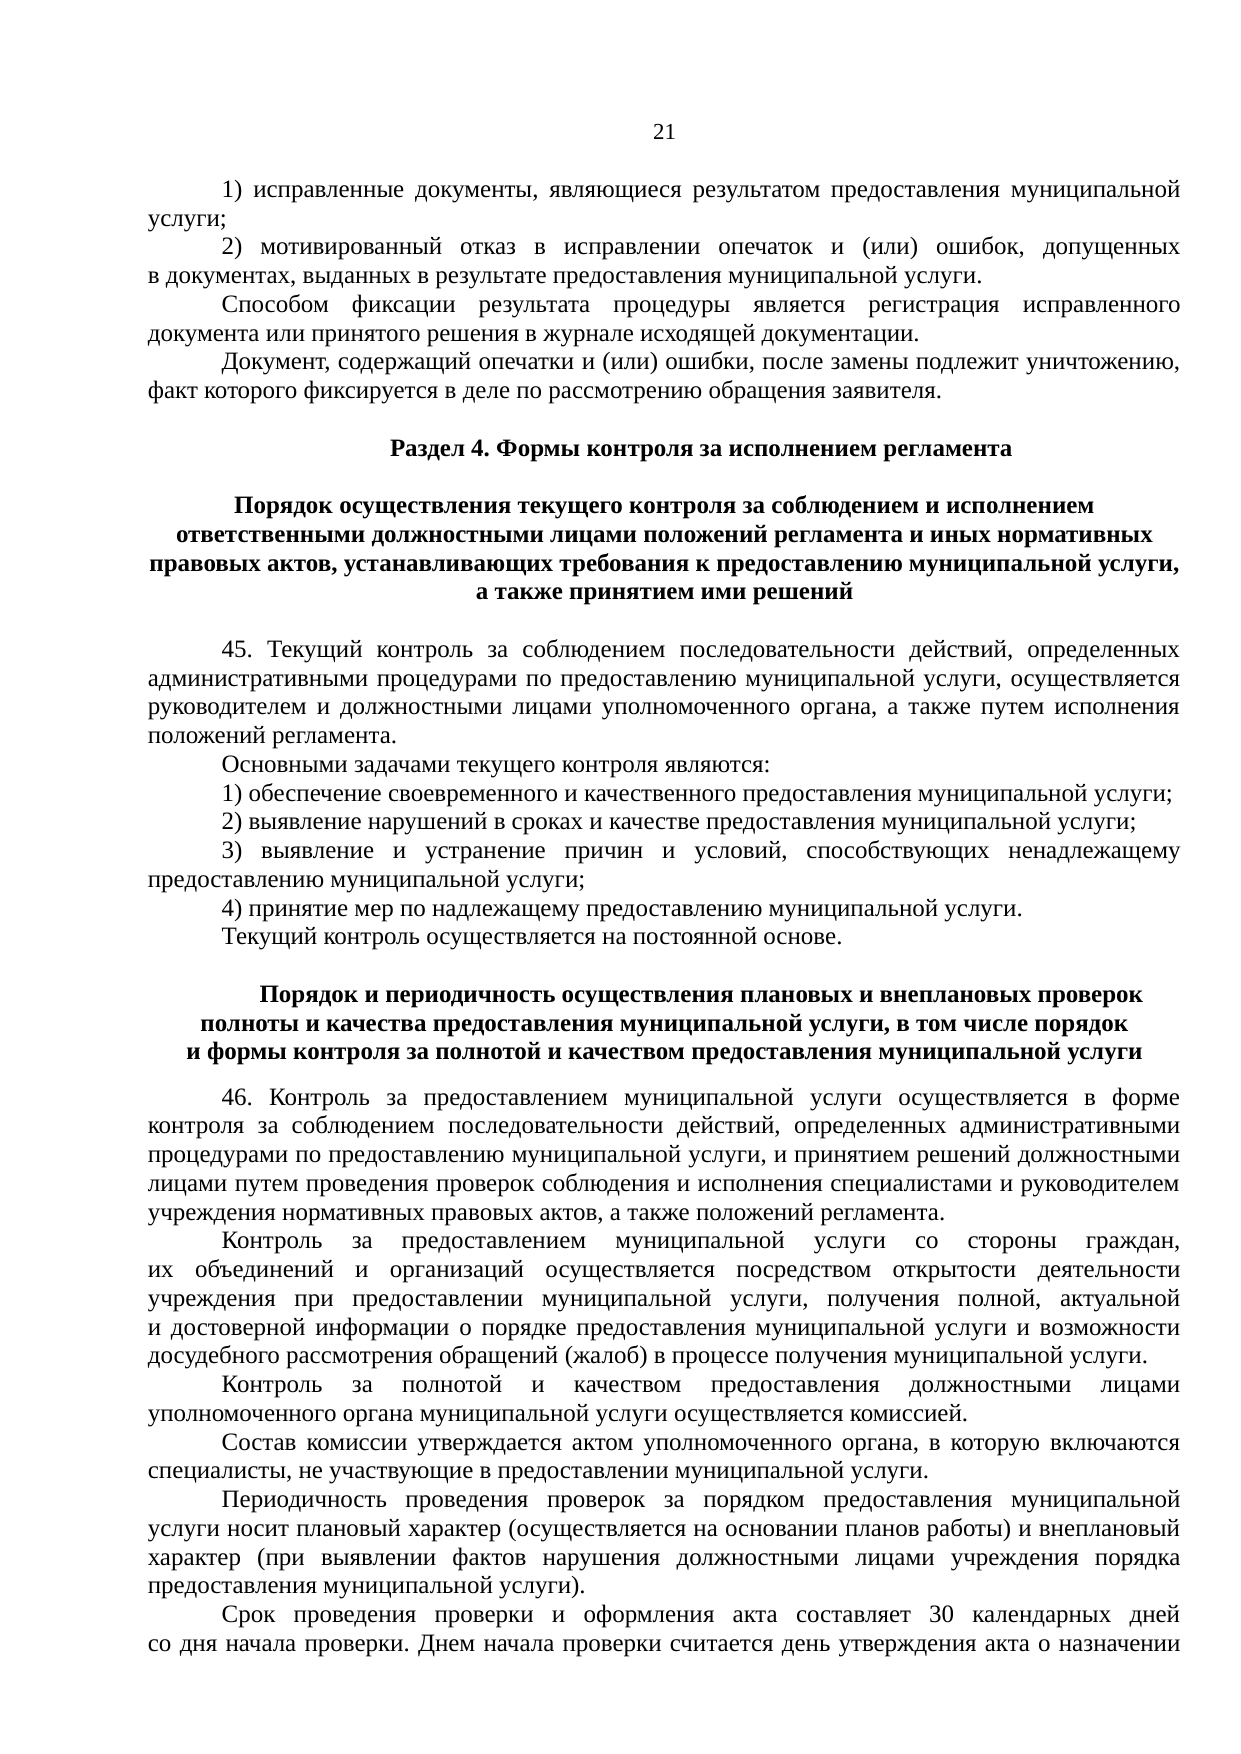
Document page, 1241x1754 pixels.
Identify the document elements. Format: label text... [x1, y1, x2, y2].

text 2) выявление нарушений в сроках и качестве предоставления муниципальной услуги; [148, 806, 1181, 835]
text 45. Текущий контроль за соблюдением последовательности действий, определенных административными процедурами по предоставлению муниципальной услуги, осуществляется руководителем и должностными лицами уполномоченного органа, а также путем исполнения положений регламента. [148, 634, 1181, 749]
text Срок проведения проверки и оформления акта составляет 30 календарных дней со дня начала проверки. Днем начала проверки считается день утверждения акта о назначении [148, 1599, 1181, 1657]
text 2) мотивированный отказ в исправлении опечаток и (или) ошибок, допущенных в документах, выданных в результате предоставления муниципальной услуги. [148, 231, 1181, 289]
text Раздел 4. Формы контроля за исполнением регламента [148, 433, 1181, 461]
text 46. Контроль за предоставлением муниципальной услуги осуществляется в форме контроля за соблюдением последовательности действий, определенных административными процедурами по предоставлению муниципальной услуги, и принятием решений должностными лицами путем проведения проверок соблюдения и исполнения специалистами и руководителем учреждения нормативных правовых актов, а также положений регламента. [148, 1082, 1181, 1226]
text Основными задачами текущего контроля являются: [148, 749, 1181, 778]
text Документ, содержащий опечатки и (или) ошибки, после замены подлежит уничтожению, факт которого фиксируется в деле по рассмотрению обращения заявителя. [148, 346, 1181, 404]
text Контроль за полнотой и качеством предоставления должностными лицами уполномоченного органа муниципальной услуги осуществляется комиссией. [148, 1369, 1181, 1427]
text 1) обеспечение своевременного и качественного предоставления муниципальной услуги; [148, 778, 1181, 806]
text Порядок и периодичность осуществления плановых и внеплановых проверок полноты и качества предоставления муниципальной услуги, в том числе порядок и формы контроля за полнотой и качеством предоставления муниципальной услуги [148, 979, 1181, 1065]
text Порядок осуществления текущего контроля за соблюдением и исполнением ответственными должностными лицами положений регламента и иных нормативных правовых актов, устанавливающих требования к предоставлению муниципальной услуги, а также принятием ими решений [148, 490, 1181, 605]
text 4) принятие мер по надлежащему предоставлению муниципальной услуги. [148, 893, 1181, 921]
text Состав комиссии утверждается актом уполномоченного органа, в которую включаются специалисты, не участвующие в предоставлении муниципальной услуги. [148, 1427, 1181, 1484]
text Способом фиксации результата процедуры является регистрация исправленного документа или принятого решения в журнале исходящей документации. [148, 289, 1181, 346]
text 3) выявление и устранение причин и условий, способствующих ненадлежащему предоставлению муниципальной услуги; [148, 835, 1181, 893]
text 1) исправленные документы, являющиеся результатом предоставления муниципальной услуги; [148, 174, 1181, 231]
text Текущий контроль осуществляется на постоянной основе. [148, 921, 1181, 950]
text Периодичность проведения проверок за порядком предоставления муниципальной услуги носит плановый характер (осуществляется на основании планов работы) и внеплановый характер (при выявлении фактов нарушения должностными лицами учреждения порядка предоставления муниципальной услуги). [148, 1484, 1181, 1599]
text Контроль за предоставлением муниципальной услуги со стороны граждан, их объединений и организаций осуществляется посредством открытости деятельности учреждения при предоставлении муниципальной услуги, получения полной, актуальной и достоверной информации о порядке предоставления муниципальной услуги и возможности досудебного рассмотрения обращений (жалоб) в процессе получения муниципальной услуги. [148, 1226, 1181, 1369]
